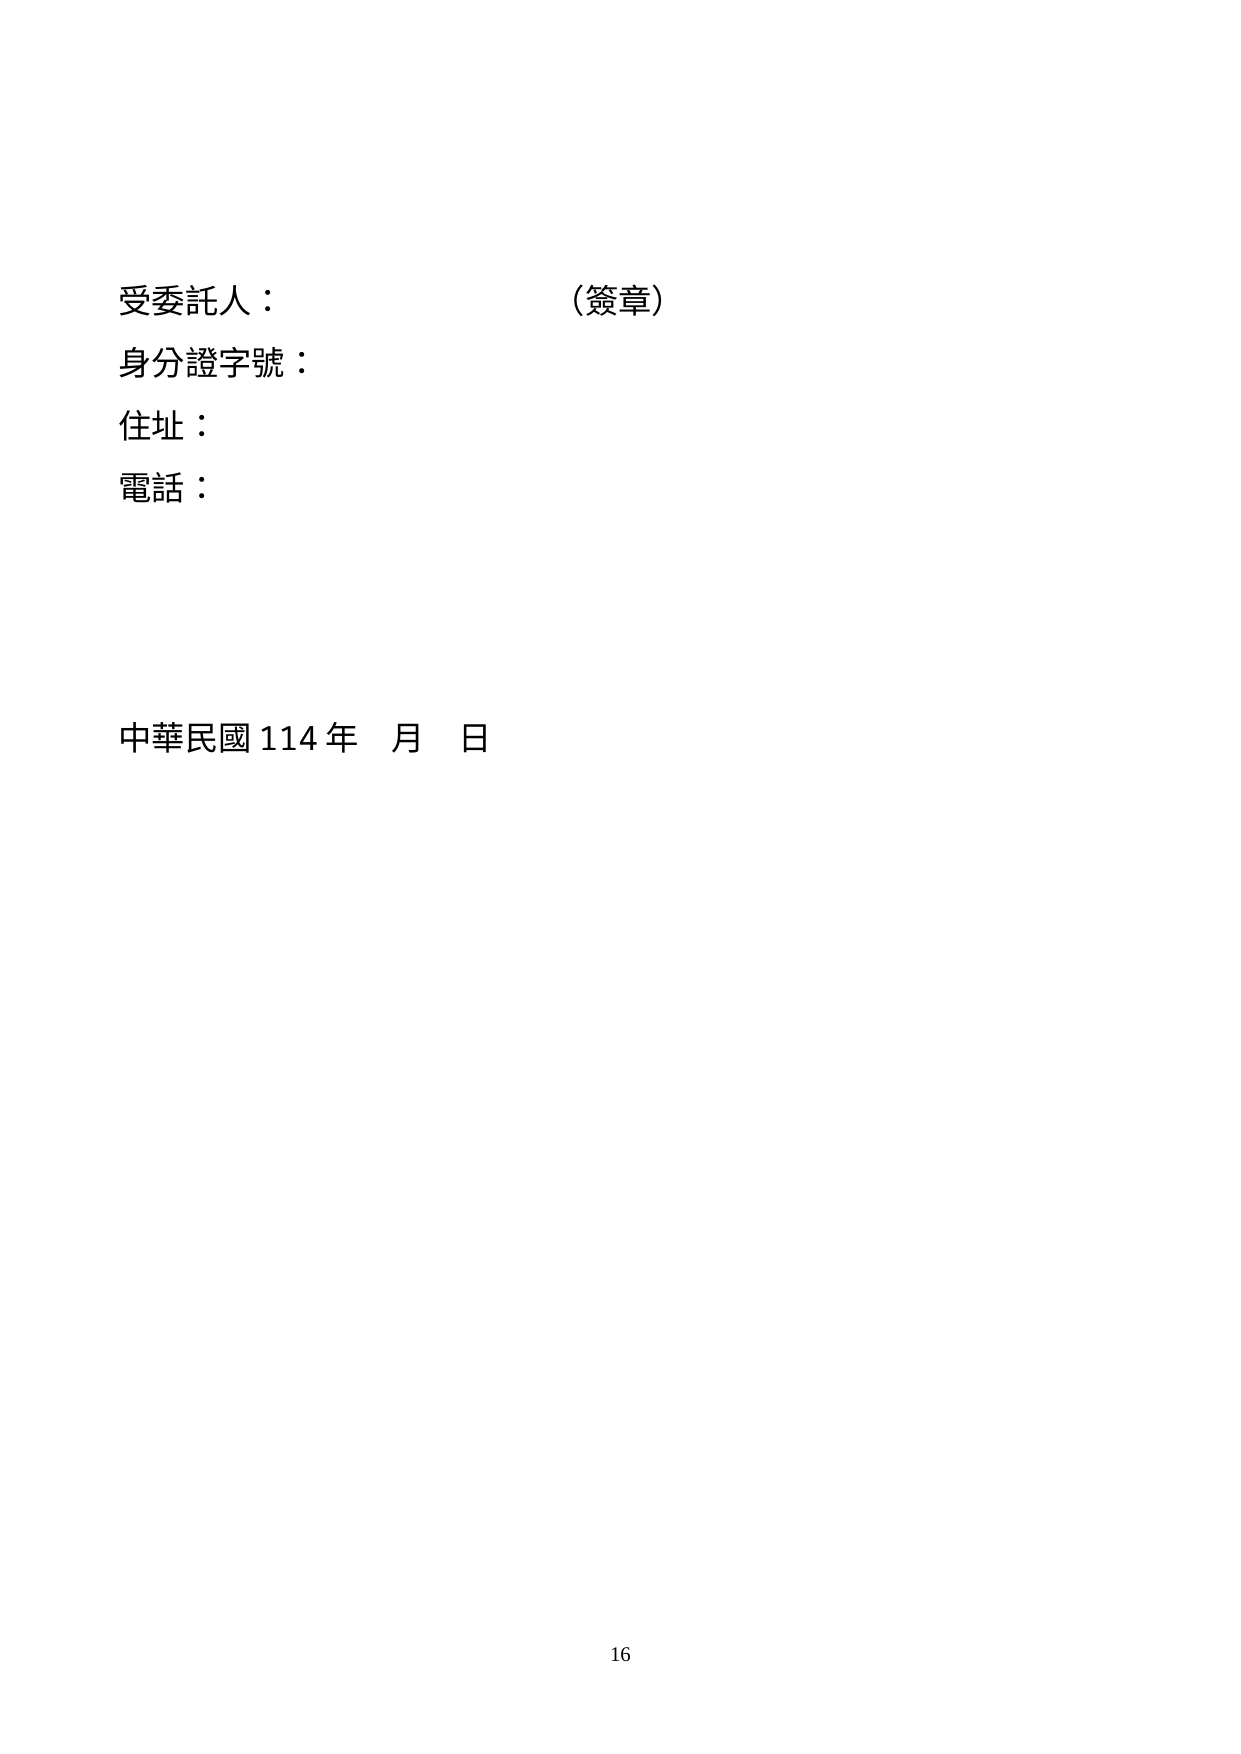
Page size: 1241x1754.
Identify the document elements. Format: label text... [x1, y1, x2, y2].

text 電話： [118, 444, 1122, 507]
text 中華民國114年 月 日 [118, 694, 1122, 757]
text 受委託人： （簽章） [118, 257, 1122, 319]
text 身分證字號： [118, 319, 1122, 382]
text 住址： [118, 382, 1122, 444]
